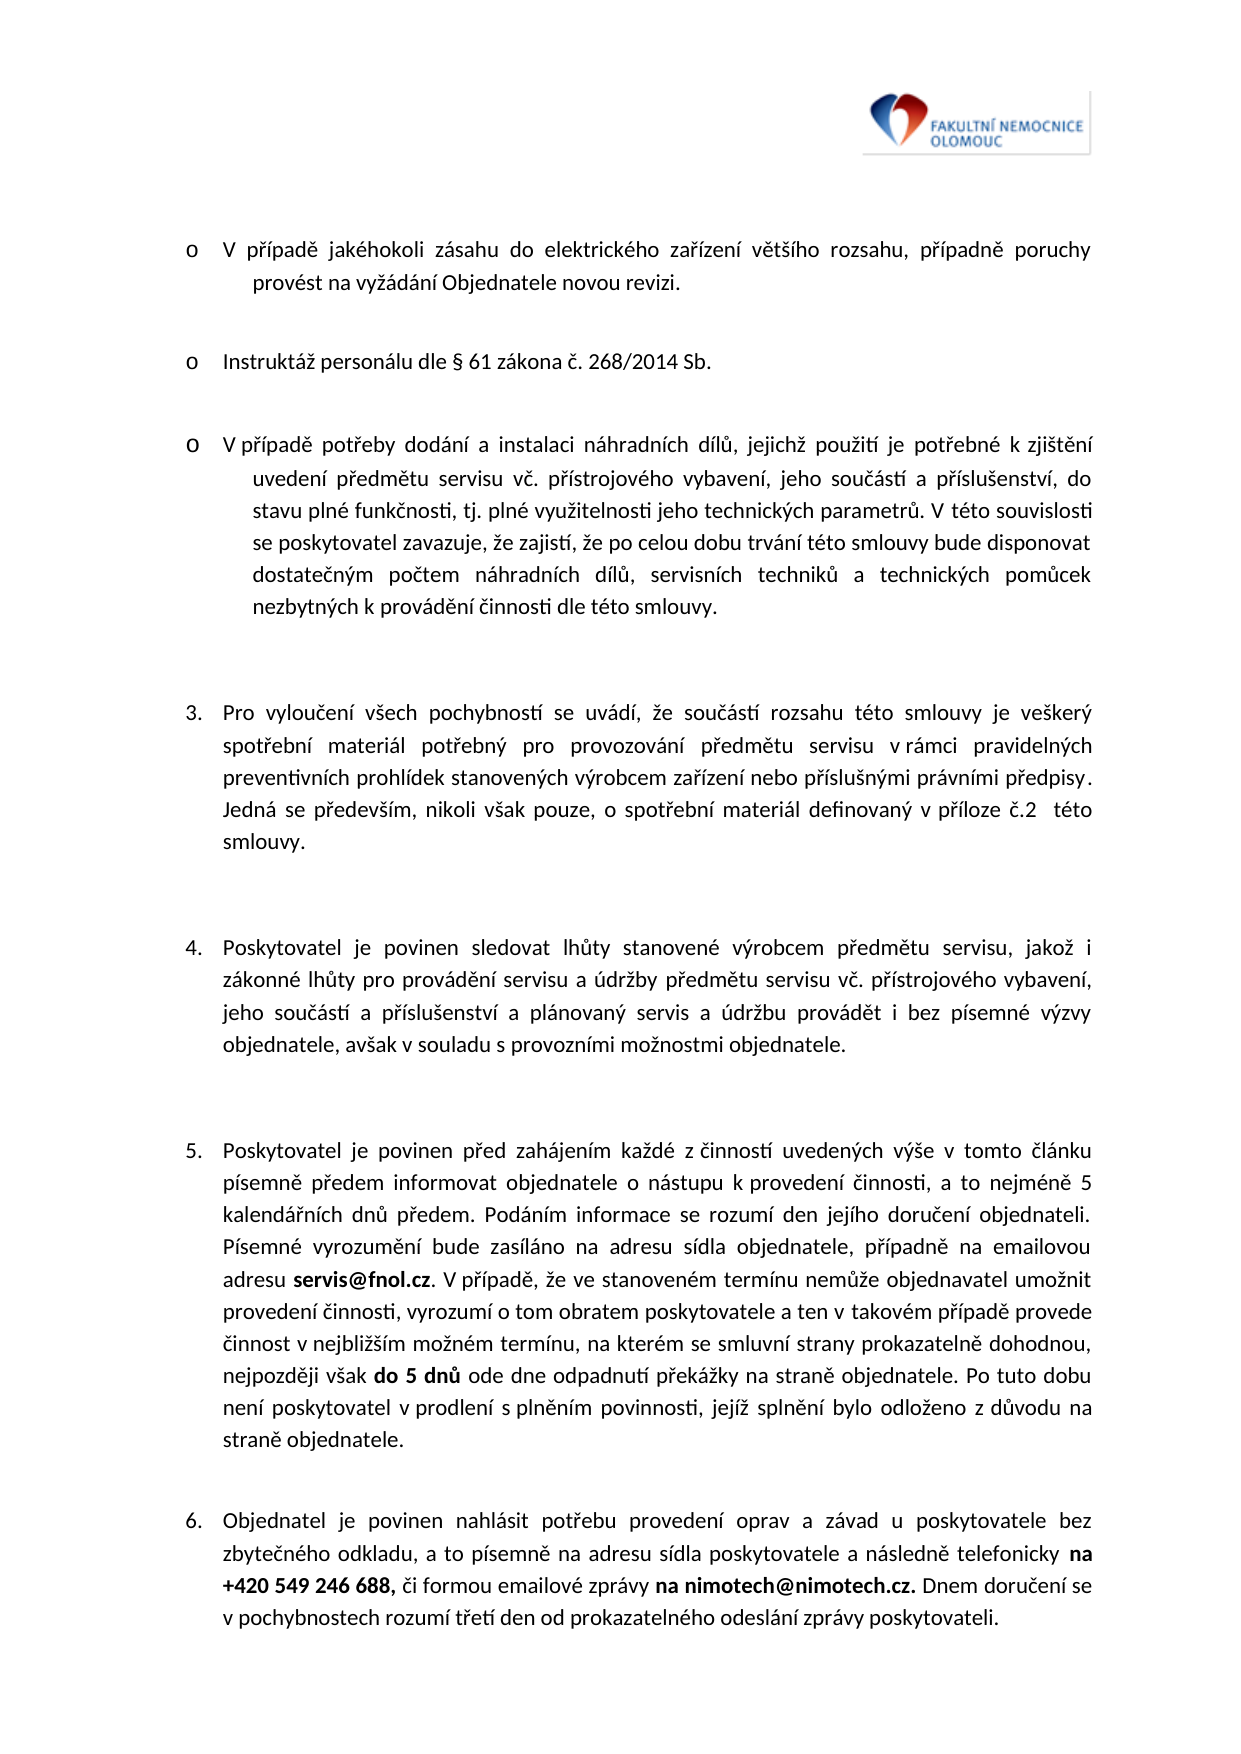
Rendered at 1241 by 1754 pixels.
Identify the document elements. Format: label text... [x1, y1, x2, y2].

list Objednatel je povinen nahlásit potřebu provedení oprav a závad u poskytovatele bez zbytečného odkladu, a to písemně na adresu sídla poskytovatele a následně telefonicky na +420 549 246 688, či formou emailové zprávy na nimotech@nimotech.cz. Dnem doručení se v pochybnostech rozumí třetí den od prokazatelného odeslání zprávy poskytovateli. [185, 1507, 1093, 1631]
list V případě potřeby dodání a instalaci náhradních dílů, jejichž použití je potřebné k zjištění uvedení předmětu servisu vč. přístrojového vybavení, jeho součástí a příslušenství, do stavu plné funkčnosti, tj. plné využitelnosti jeho technických parametrů. V této souvislosti se poskytovatel zavazuje, že zajistí, že po celou dobu trvání této smlouvy bude disponovat dostatečným počtem náhradních dílů, servisních techniků a technických pomůcek nezbytných k provádění činnosti dle této smlouvy. [185, 430, 1093, 621]
list Pro vyloučení všech pochybností se uvádí, že součástí rozsahu této smlouvy je veškerý spotřební materiál potřebný pro provozování předmětu servisu v rámci pravidelných preventivních prohlídek stanovených výrobcem zařízení nebo příslušnými právními předpisy. Jedná se především, nikoli však pouze, o spotřební materiál definovaný v příloze č.2 této smlouvy. [185, 698, 1093, 855]
list Poskytovatel je povinen sledovat lhůty stanovené výrobcem předmětu servisu, jakož i zákonné lhůty pro provádění servisu a údržby předmětu servisu vč. přístrojového vybavení, jeho součástí a příslušenství a plánovaný servis a údržbu provádět i bez písemné výzvy objednatele, avšak v souladu s provozními možnostmi objednatele. [185, 933, 1093, 1058]
list Poskytovatel je povinen před zahájením každé z činností uvedených výše v tomto článku písemně předem informovat objednatele o nástupu k provedení činnosti, a to nejméně 5 kalendářních dnů předem. Podáním informace se rozumí den jejího doručení objednateli. Písemné vyrozumění bude zasíláno na adresu sídla objednatele, případně na emailovou adresu servis@fnol.cz. V případě, že ve stanoveném termínu nemůže objednavatel umožnit provedení činnosti, vyrozumí o tom obratem poskytovatele a ten v takovém případě provede činnost v nejbližším možném termínu, na kterém se smluvní strany prokazatelně dohodnou, nejpozději však do 5 dnů ode dne odpadnutí překážky na straně objednatele. Po tuto dobu není poskytovatel v prodlení s plněním povinnosti, jejíž splnění bylo odloženo z důvodu na straně objednatele. [185, 1136, 1093, 1454]
list Instruktáž personálu dle § 61 zákona č. 268/2014 Sb. [185, 347, 1093, 377]
picture [862, 91, 1093, 157]
list V případě jakéhokoli zásahu do elektrického zařízení většího rozsahu, případně poruchy provést na vyžádání Objednatele novou revizi. [185, 235, 1093, 296]
